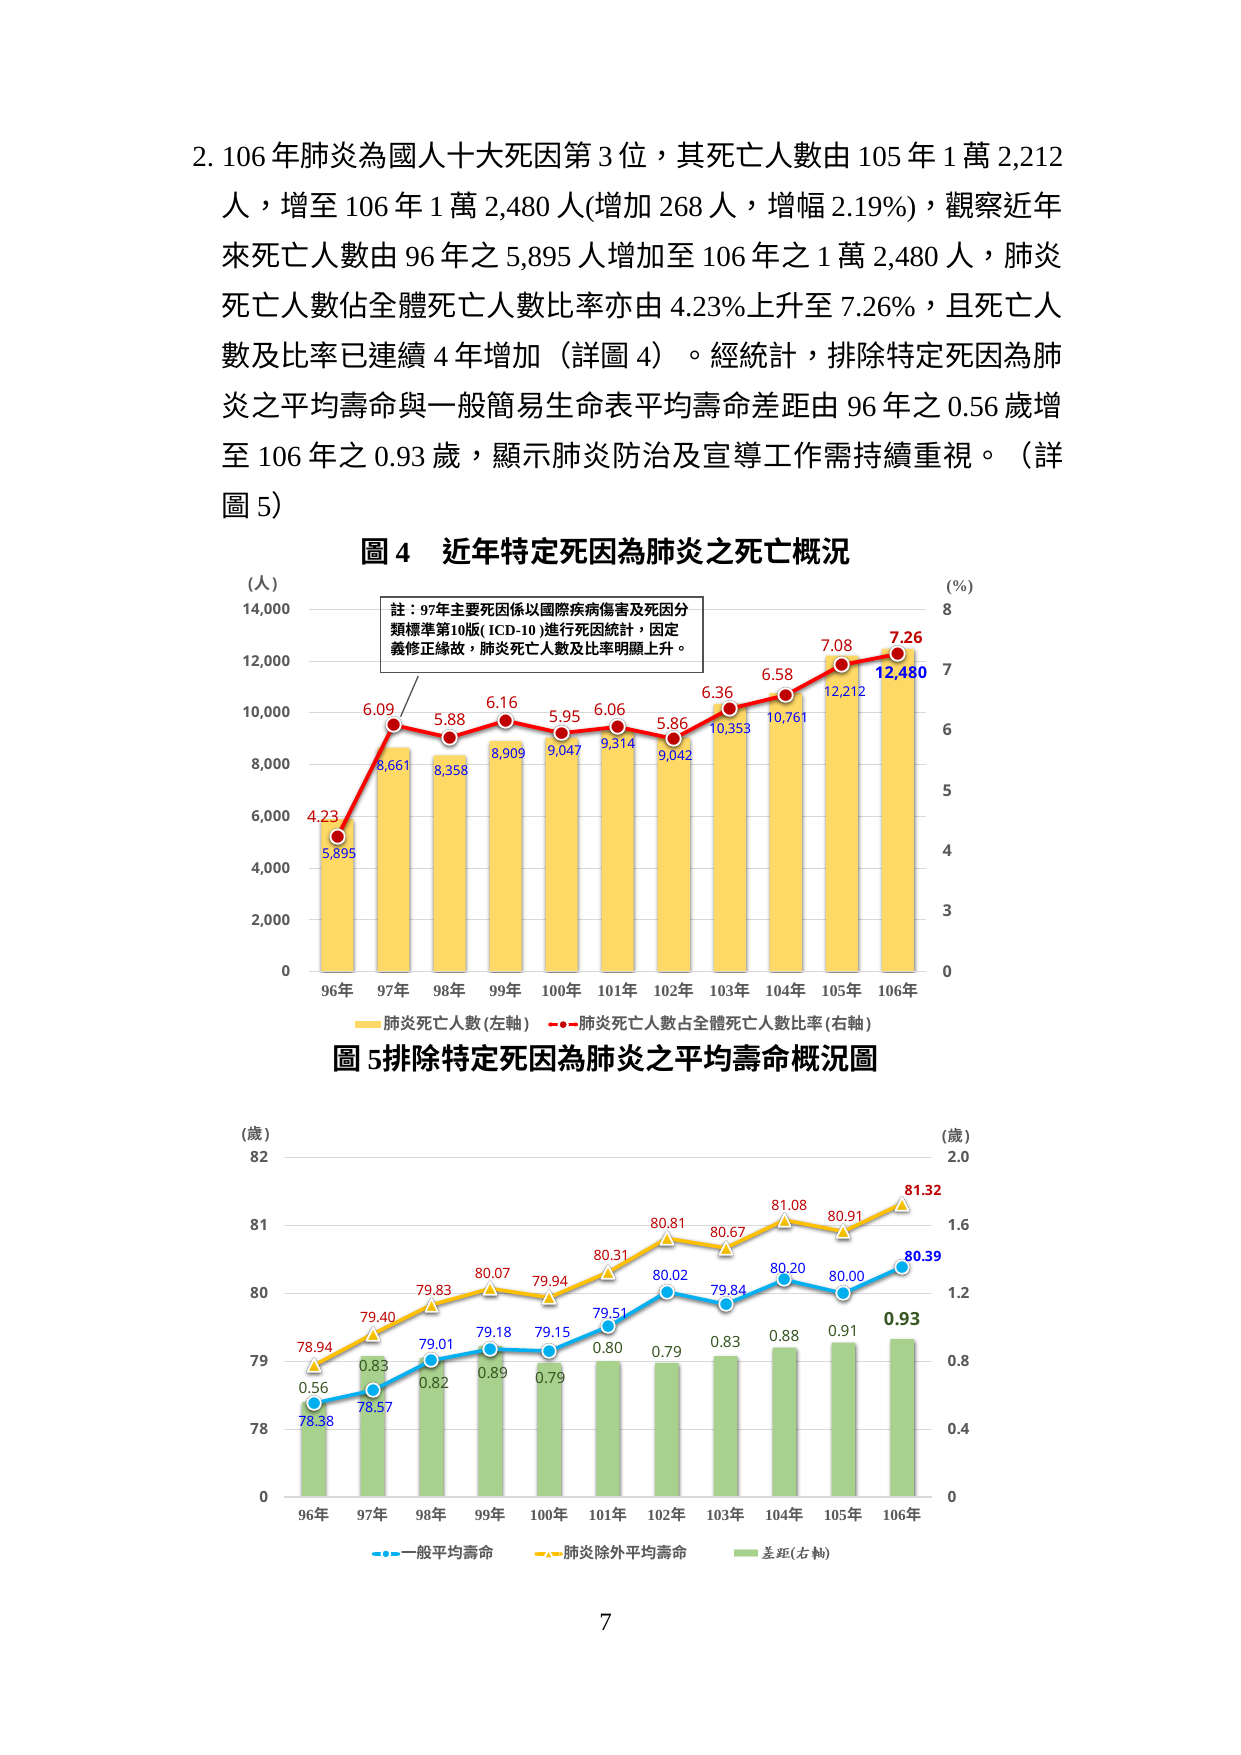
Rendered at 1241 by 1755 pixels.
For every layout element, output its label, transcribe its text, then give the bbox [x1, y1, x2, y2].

text 圖5 排除特定死因為肺炎之平均壽命概況圖 [148, 597, 1063, 1078]
text 圖4 近年特定死因為肺炎之死亡概況 [148, 526, 1063, 572]
list 106年肺炎為國人十大死因第3位，其死亡人數由105年1萬2,212人，增至106年1萬2,480人(增加268人，增幅2.19%)，觀察近年來死亡人數由96年之5,895人增加至106年之1萬2,480人，肺炎死亡人數佔全體死亡人數比率亦由4.23%上升至7.26%，且死亡人數及比率已連續4年增加（詳圖4）。經統計，排除特定死因為肺炎之平均壽命與一般簡易生命表平均壽命差距由96年之0.56歲增至106年之0.93歲，顯示肺炎防治及宣導工作需持續重視。（詳圖5） [192, 126, 1063, 526]
